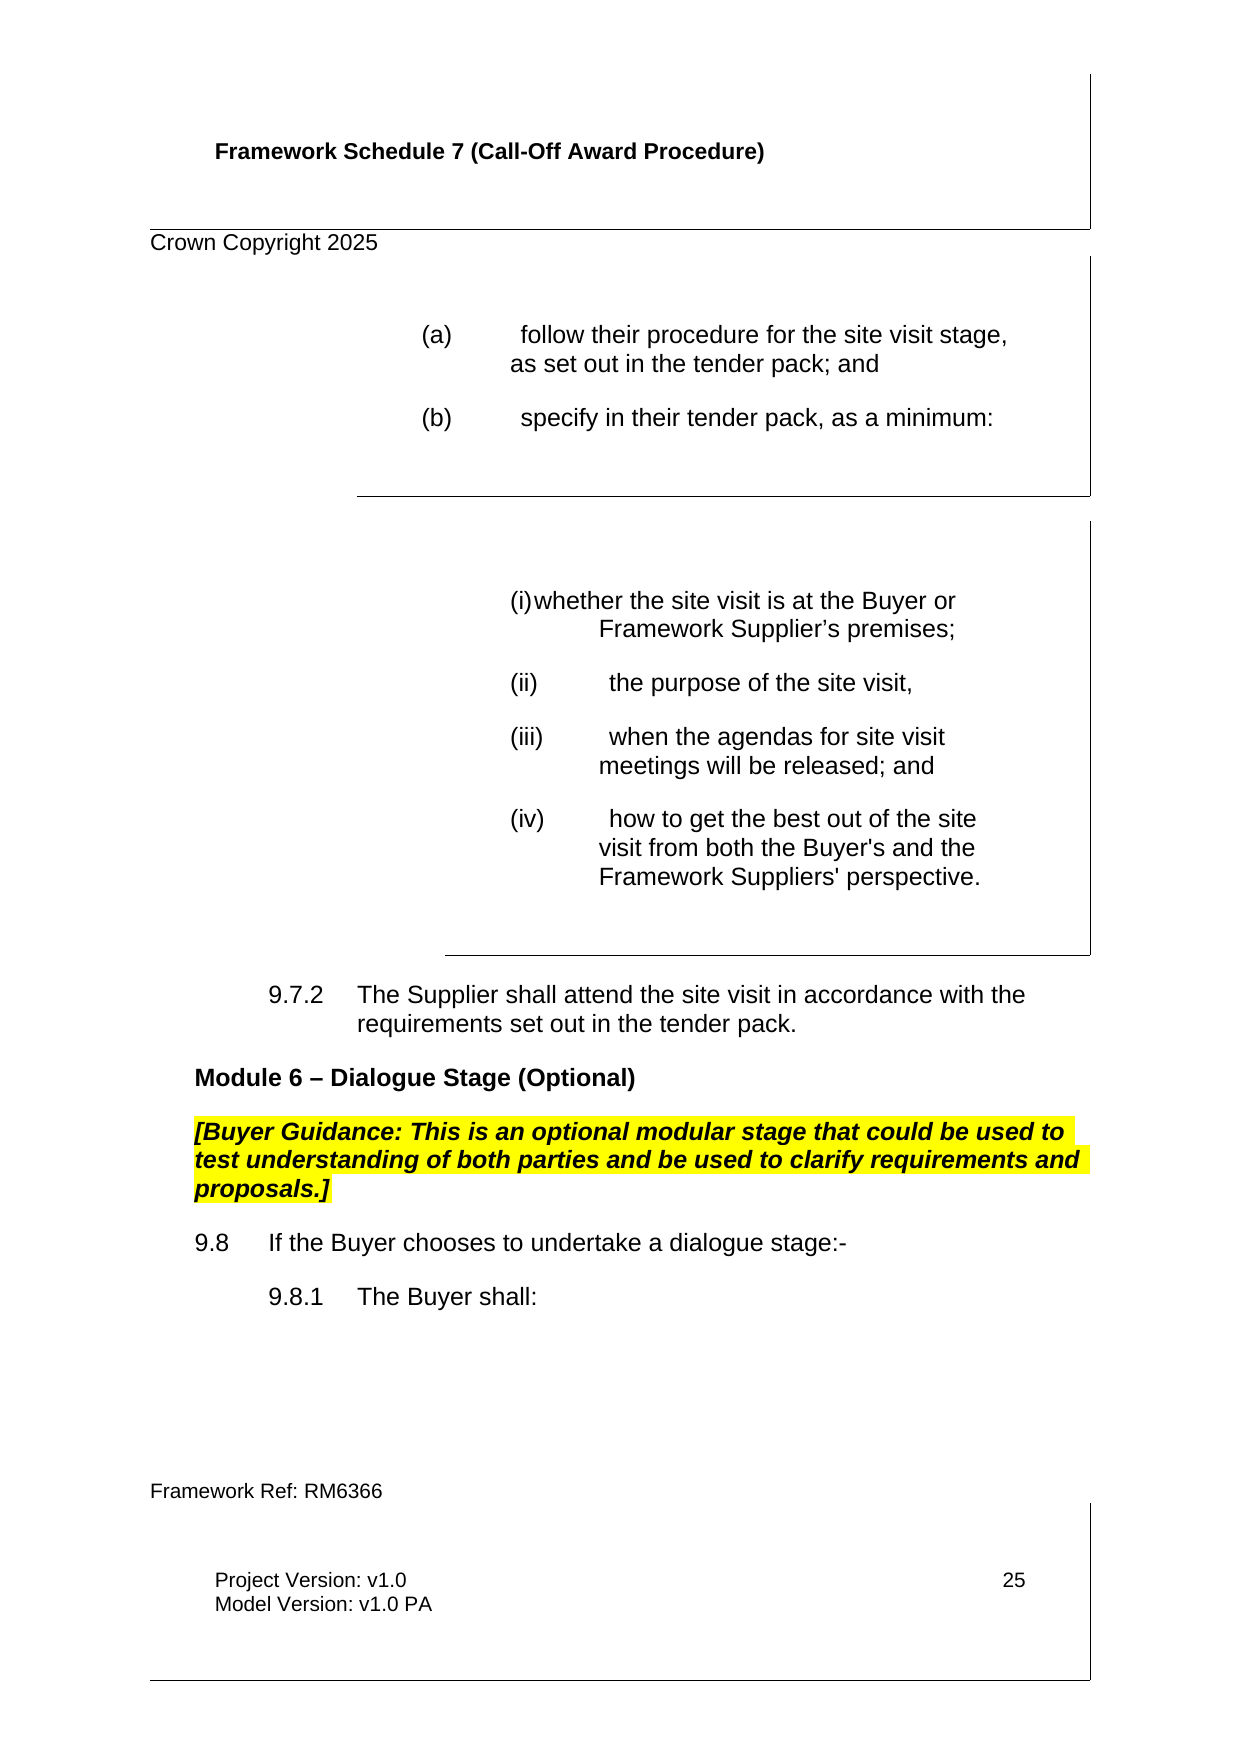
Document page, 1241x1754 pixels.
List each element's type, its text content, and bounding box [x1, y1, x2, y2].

text [Buyer Guidance: This is an optional modular stage that could be used to test understanding of both parties and be used to clarify requirements and proposals.] [194, 1116, 1090, 1203]
text 9.8.1 The Buyer shall: [268, 1281, 1090, 1310]
text Module 6 – Dialogue Stage (Optional) [194, 1063, 1090, 1091]
text 9.8 If the Buyer chooses to undertake a dialogue stage:- [194, 1228, 1090, 1256]
list how to get the best out of the site visit from both the Buyer's and the Framework Suppliers' perspective. [445, 740, 1090, 955]
text 9.7.2 The Supplier shall attend the site visit in accordance with the requirements set out in the tender pack. [268, 980, 1090, 1038]
list specify in their tender pack, as a minimum: [357, 338, 1090, 496]
list follow their procedure for the site visit stage, as set out in the tender pack; and [357, 256, 1090, 338]
list the purpose of the site visit, [445, 603, 1090, 657]
list when the agendas for site visit meetings will be released; and [445, 657, 1090, 740]
list whether the site visit is at the Buyer or Framework Supplier’s premises; [445, 521, 1090, 603]
